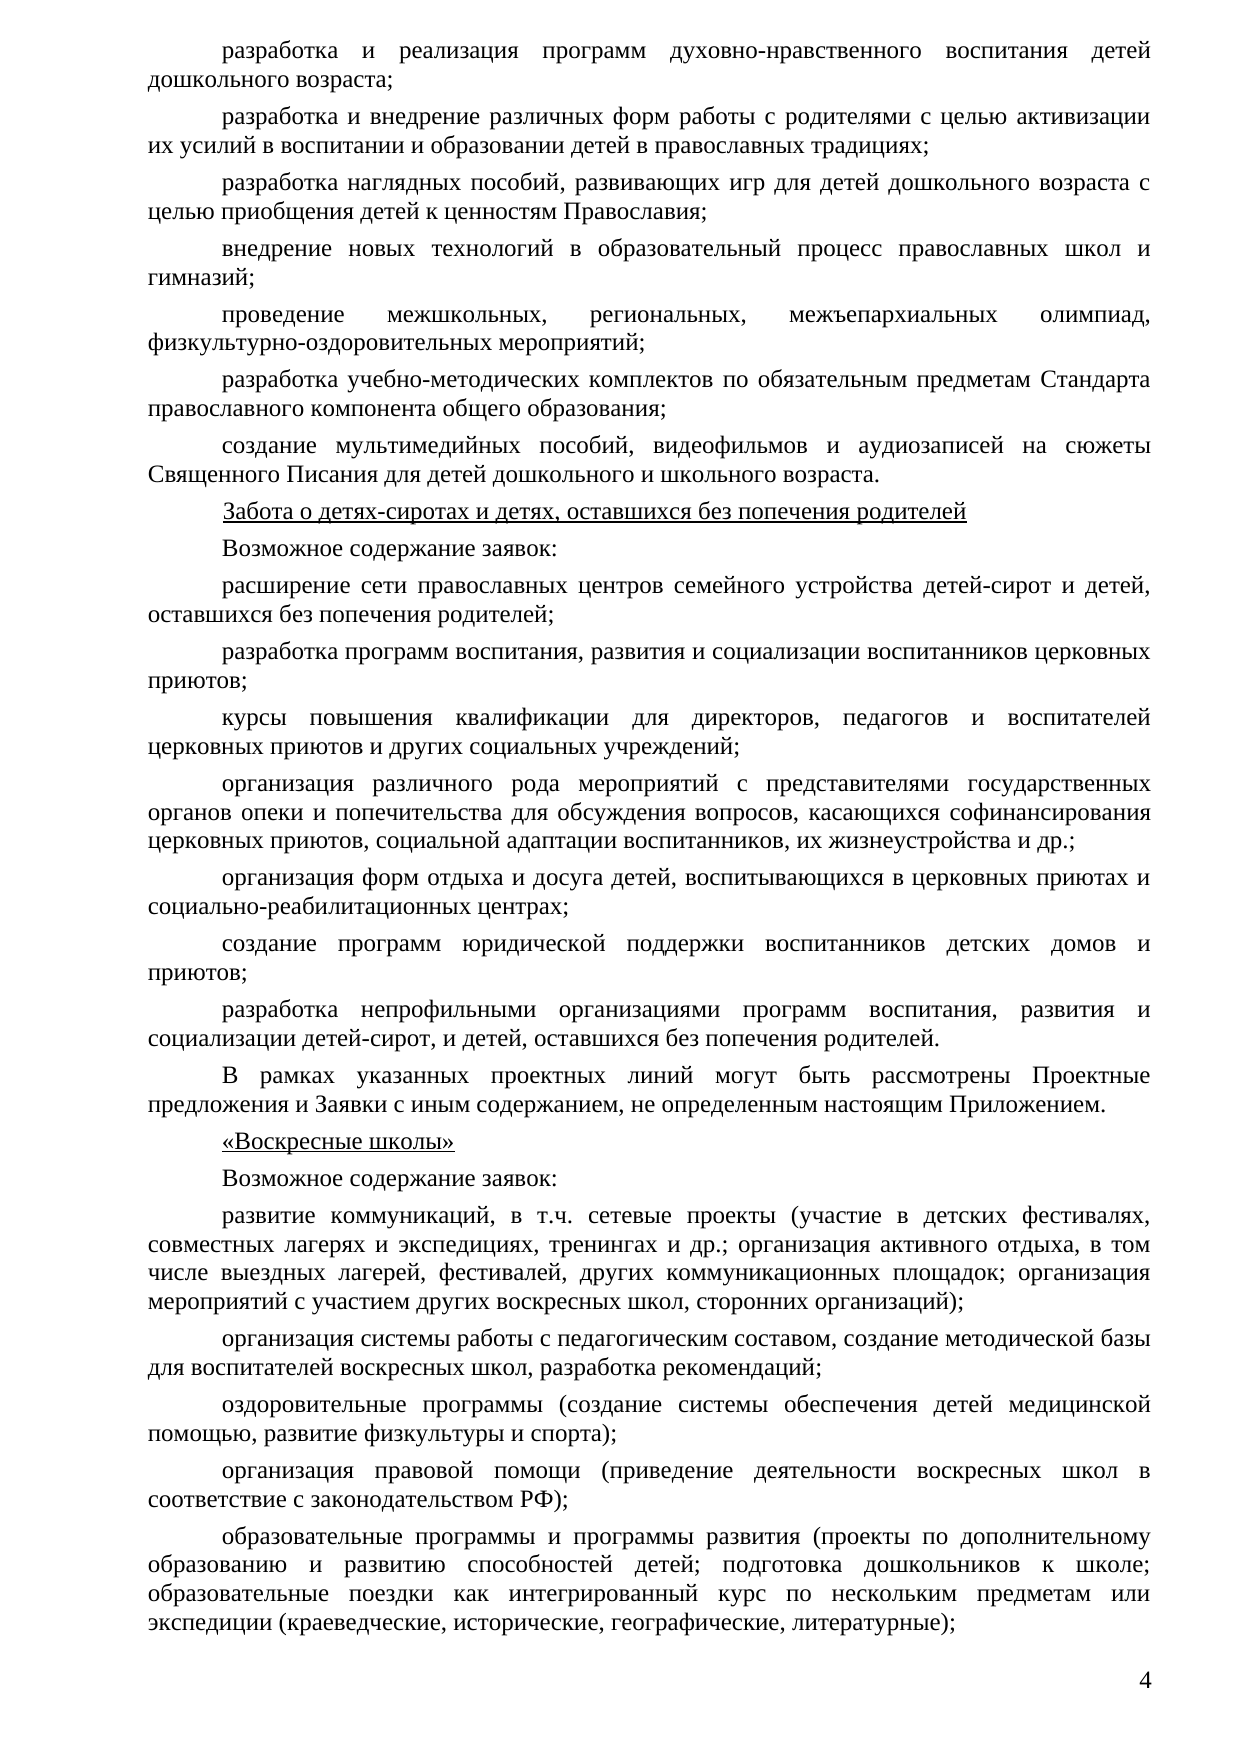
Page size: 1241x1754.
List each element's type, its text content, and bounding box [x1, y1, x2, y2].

text Забота о детях-сиротах и детях, оставшихся без попечения родителей [223, 496, 1152, 525]
text «Воскресные школы» [148, 1126, 1152, 1154]
text создание программ юридической поддержки воспитанников детских домов и приютов; [148, 928, 1152, 986]
text внедрение новых технологий в образовательный процесс православных школ и гимназий; [148, 233, 1152, 290]
text организация системы работы с педагогическим составом, создание методической базы для воспитателей воскресных школ, разработка рекомендаций; [148, 1323, 1152, 1381]
text разработка и реализация программ духовно-нравственного воспитания детей дошкольного возраста; [148, 35, 1152, 93]
text проведение межшкольных, региональных, межъепархиальных олимпиад, физкультурно-оздоровительных мероприятий; [148, 299, 1152, 356]
text образовательные программы и программы развития (проекты по дополнительному образованию и развитию способностей детей; подготовка дошкольников к школе; образовательные поездки как интегрированный курс по нескольким предметам или экспедиции (краеведческие, исторические, географические, литературные); [148, 1521, 1152, 1636]
text разработка непрофильными организациями программ воспитания, развития и социализации детей-сирот, и детей, оставшихся без попечения родителей. [148, 994, 1152, 1052]
text разработка наглядных пособий, развивающих игр для детей дошкольного возраста с целью приобщения детей к ценностям Православия; [148, 167, 1152, 224]
text разработка программ воспитания, развития и социализации воспитанников церковных приютов; [148, 636, 1152, 694]
text разработка учебно-методических комплектов по обязательным предметам Стандарта православного компонента общего образования; [148, 364, 1152, 422]
text развитие коммуникаций, в т.ч. сетевые проекты (участие в детских фестивалях, совместных лагерях и экспедициях, тренингах и др.; организация активного отдыха, в том числе выездных лагерей, фестивалей, других коммуникационных площадок; организация мероприятий с участием других воскресных школ, сторонних организаций); [148, 1200, 1152, 1315]
text В рамках указанных проектных линий могут быть рассмотрены Проектные предложения и Заявки с иным содержанием, не определенным настоящим Приложением. [148, 1060, 1152, 1117]
text курсы повышения квалификации для директоров, педагогов и воспитателей церковных приютов и других социальных учреждений; [148, 702, 1152, 759]
text организация форм отдыха и досуга детей, воспитывающихся в церковных приютах и социально-реабилитационных центрах; [148, 862, 1152, 920]
text создание мультимедийных пособий, видеофильмов и аудиозаписей на сюжеты Священного Писания для детей дошкольного и школьного возраста. [148, 430, 1152, 488]
text организация различного рода мероприятий с представителями государственных органов опеки и попечительства для обсуждения вопросов, касающихся софинансирования церковных приютов, социальной адаптации воспитанников, их жизнеустройства и др.; [148, 768, 1152, 854]
text организация правовой помощи (приведение деятельности воскресных школ в соответствие с законодательством РФ); [148, 1455, 1152, 1512]
text Возможное содержание заявок: [148, 1163, 1152, 1192]
text разработка и внедрение различных форм работы с родителями с целью активизации их усилий в воспитании и образовании детей в православных традициях; [148, 101, 1152, 159]
text Возможное содержание заявок: [151, 533, 1152, 562]
text оздоровительные программы (создание системы обеспечения детей медицинской помощью, развитие физкультуры и спорта); [148, 1389, 1152, 1447]
text расширение сети православных центров семейного устройства детей-сирот и детей, оставшихся без попечения родителей; [148, 570, 1152, 628]
